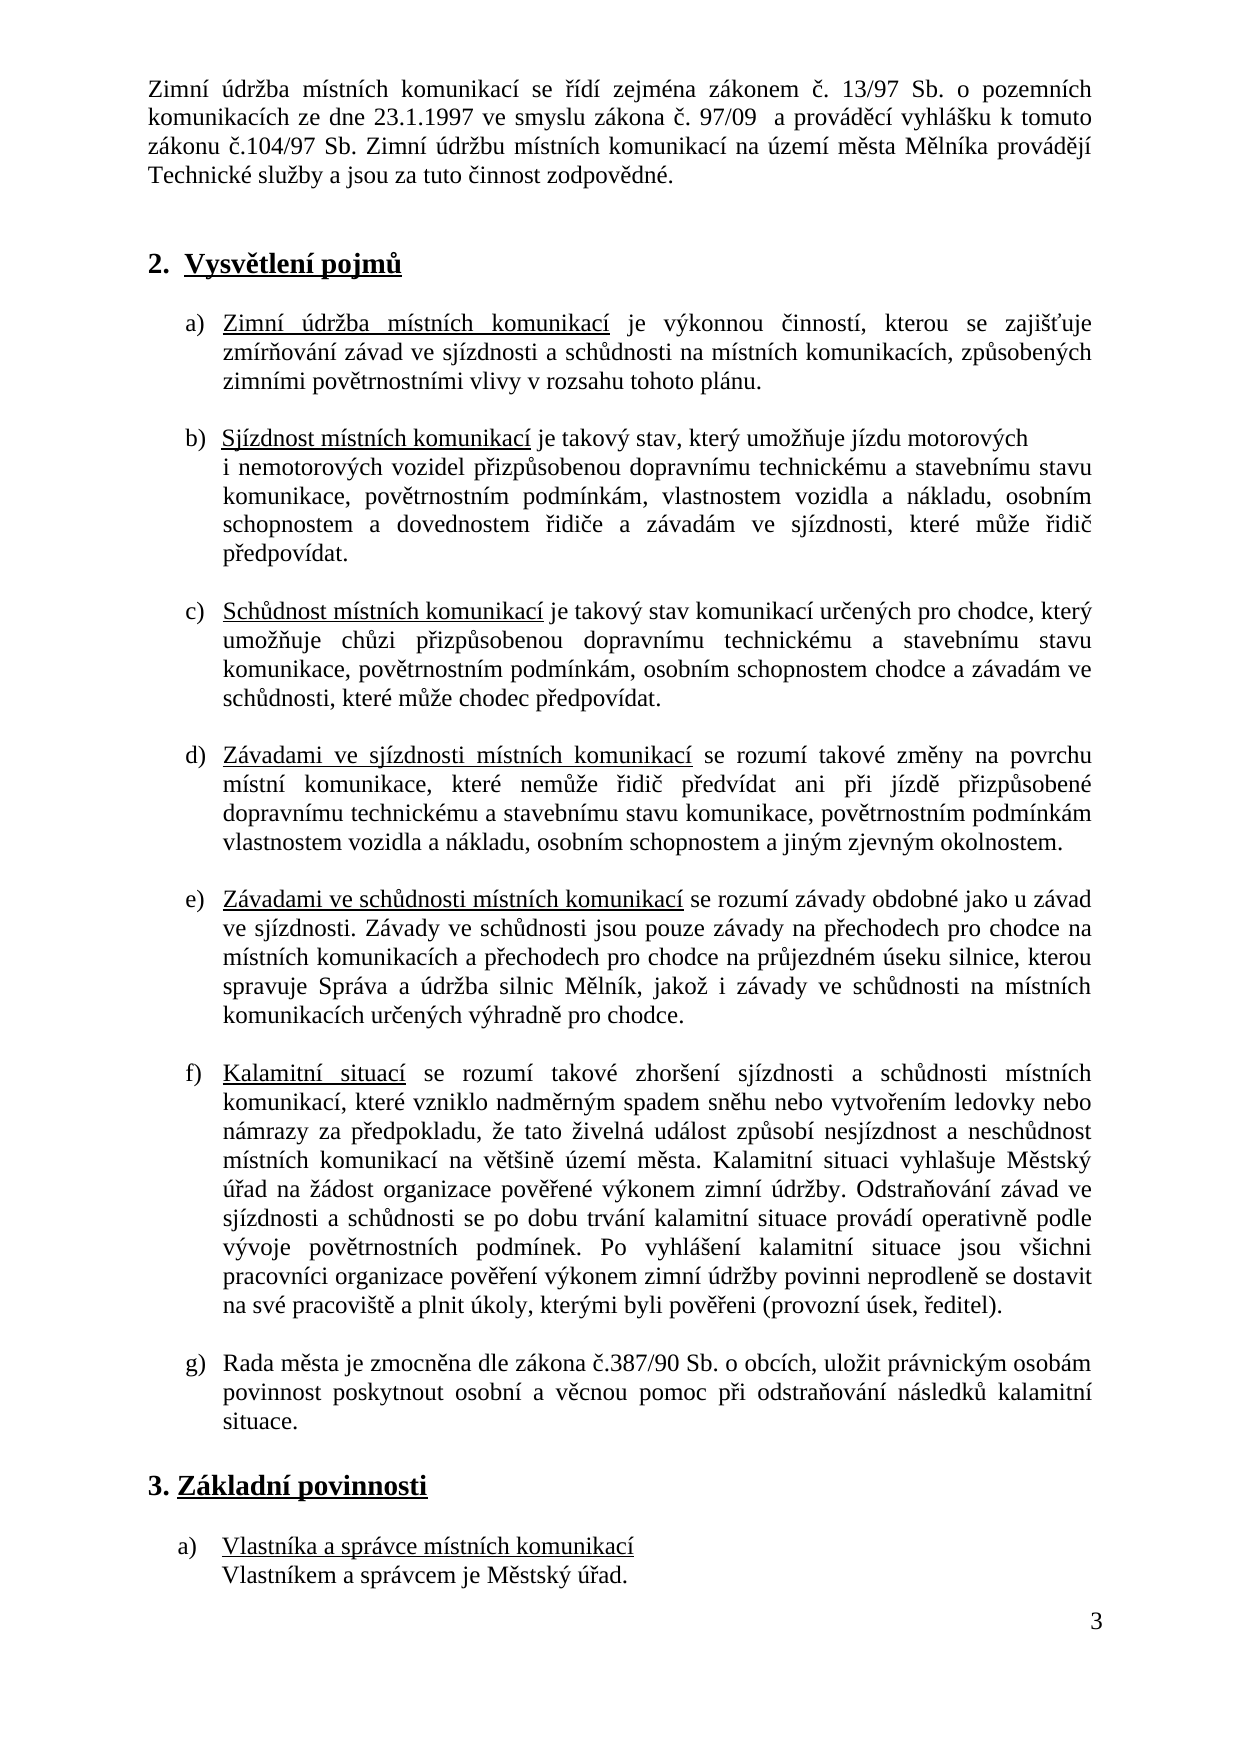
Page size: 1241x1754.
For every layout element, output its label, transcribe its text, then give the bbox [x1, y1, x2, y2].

text 2. Vysvětlení pojmů [148, 246, 1093, 280]
text i nemotorových vozidel přizpůsobenou dopravnímu technickému a stavebnímu stavu komunikace, povětrnostním podmínkám, vlastnostem vozidla a nákladu, osobním schopnostem a dovednostem řidiče a závadám ve sjízdnosti, které může řidič předpovídat. [223, 452, 1093, 567]
text a) Vlastníka a správce místních komunikací [148, 1530, 1093, 1560]
list Závadami ve sjízdnosti místních komunikací se rozumí takové změny na povrchu místní komunikace, které nemůže řidič předvídat ani při jízdě přizpůsobené dopravnímu technickému a stavebnímu stavu komunikace, povětrnostním podmínkám vlastnostem vozidla a nákladu, osobním schopnostem a jiným zjevným okolnostem. [185, 741, 1093, 856]
list Sjízdnost místních komunikací je takový stav, který umožňuje jízdu motorových [185, 423, 1093, 452]
list Kalamitní situací se rozumí takové zhoršení sjízdnosti a schůdnosti místních komunikací, které vzniklo nadměrným spadem sněhu nebo vytvořením ledovky nebo námrazy za předpokladu, že tato živelná událost způsobí nesjízdnost a neschůdnost místních komunikací na většině území města. Kalamitní situaci vyhlašuje Městský úřad na žádost organizace pověřené výkonem zimní údržby. Odstraňování závad ve sjízdnosti a schůdnosti se po dobu trvání kalamitní situace provádí operativně podle vývoje povětrnostních podmínek. Po vyhlášení kalamitní situace jsou všichni pracovníci organizace pověření výkonem zimní údržby povinni neprodleně se dostavit na své pracoviště a plnit úkoly, kterými byli pověřeni (provozní úsek, ředitel). [185, 1058, 1093, 1319]
text Zimní údržba místních komunikací se řídí zejména zákonem č. 13/97 Sb. o pozemních komunikacích ze dne 23.1.1997 ve smyslu zákona č. 97/09 a prováděcí vyhlášku k tomuto zákonu č.104/97 Sb. Zimní údržbu místních komunikací na území města Mělníka provádějí Technické služby a jsou za tuto činnost zodpovědné. [148, 74, 1093, 189]
text Vlastníkem a správcem je Městský úřad. [221, 1560, 1093, 1589]
list Schůdnost místních komunikací je takový stav komunikací určených pro chodce, který umožňuje chůzi přizpůsobenou dopravnímu technickému a stavebnímu stavu komunikace, povětrnostním podmínkám, osobním schopnostem chodce a závadám ve schůdnosti, které může chodec předpovídat. [185, 596, 1093, 712]
text 3. Základní povinnosti [148, 1468, 1093, 1502]
list Závadami ve schůdnosti místních komunikací se rozumí závady obdobné jako u závad ve sjízdnosti. Závady ve schůdnosti jsou pouze závady na přechodech pro chodce na místních komunikacích a přechodech pro chodce na průjezdném úseku silnice, kterou spravuje Správa a údržba silnic Mělník, jakož i závady ve schůdnosti na místních komunikacích určených výhradně pro chodce. [185, 884, 1093, 1029]
list Zimní údržba místních komunikací je výkonnou činností, kterou se zajišťuje zmírňování závad ve sjízdnosti a schůdnosti na místních komunikacích, způsobených zimními povětrnostními vlivy v rozsahu tohoto plánu. [185, 308, 1093, 394]
list Rada města je zmocněna dle zákona č.387/90 Sb. o obcích, uložit právnickým osobám povinnost poskytnout osobní a věcnou pomoc při odstraňování následků kalamitní situace. [185, 1348, 1093, 1434]
